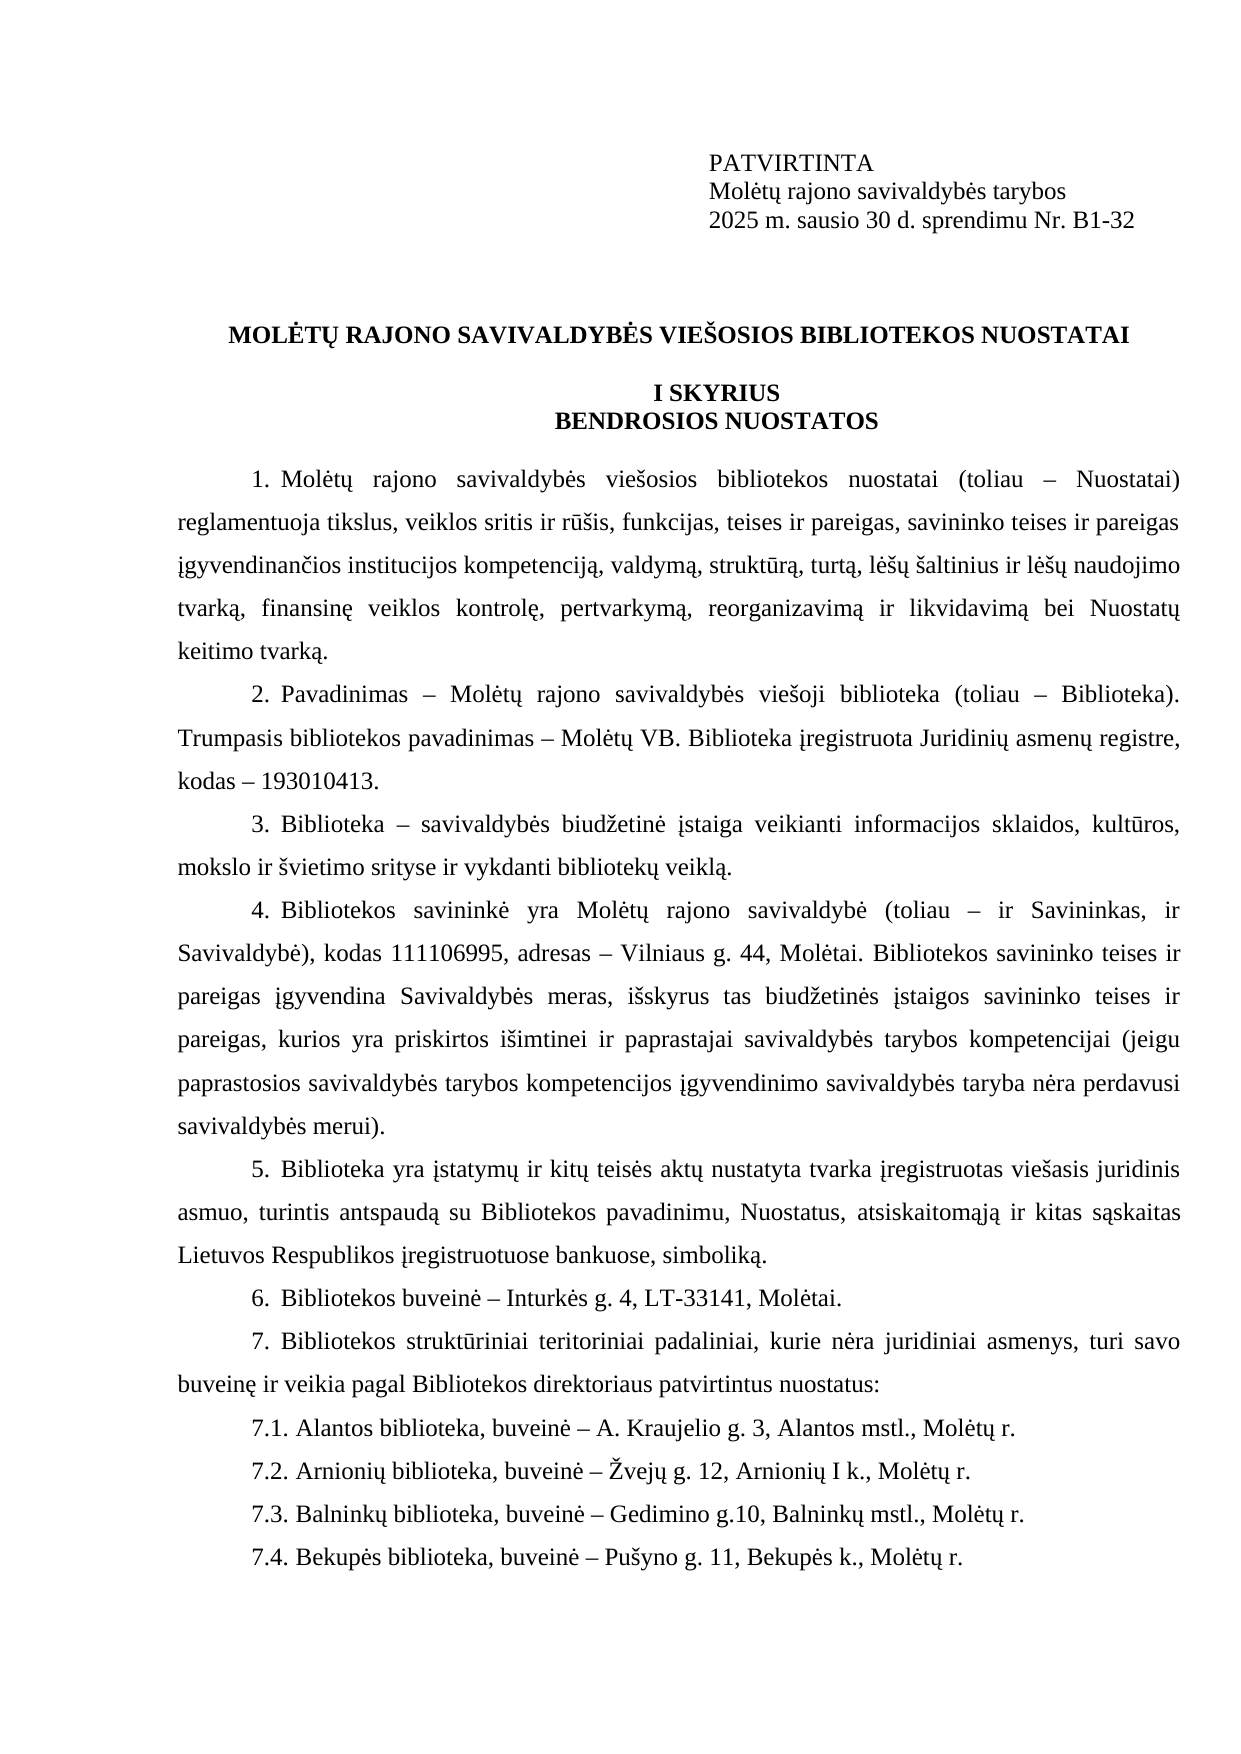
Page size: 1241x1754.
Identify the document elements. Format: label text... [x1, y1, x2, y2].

text 7.4. Bekupės biblioteka, buveinė – Pušyno g. 11, Bekupės k., Molėtų r. [177, 1542, 1181, 1571]
text 6. Bibliotekos buveinė – Inturkės g. 4, LT-33141, Molėtai. [177, 1283, 1181, 1312]
text 1. Molėtų rajono savivaldybės viešosios bibliotekos nuostatai (toliau – Nuostatai) reglamentuoja tikslus, veiklos sritis ir rūšis, funkcijas, teises ir pareigas, savininko teises ir pareigas įgyvendinančios institucijos kompetenciją, valdymą, struktūrą, turtą, lėšų šaltinius ir lėšų naudojimo tvarką, finansinę veiklos kontrolę, pertvarkymą, reorganizavimą ir likvidavimą bei Nuostatų keitimo tvarką. [177, 464, 1181, 665]
text 7. Bibliotekos struktūriniai teritoriniai padaliniai, kurie nėra juridiniai asmenys, turi savo buveinę ir veikia pagal Bibliotekos direktoriaus patvirtintus nuostatus: [177, 1326, 1181, 1398]
text 5. Biblioteka yra įstatymų ir kitų teisės aktų nustatyta tvarka įregistruotas viešasis juridinis asmuo, turintis antspaudą su Bibliotekos pavadinimu, Nuostatus, atsiskaitomąją ir kitas sąskaitas Lietuvos Respublikos įregistruotuose bankuose, simboliką. [177, 1154, 1181, 1269]
text PATVIRTINTA [709, 148, 1181, 176]
text 7.3. Balninkų biblioteka, buveinė – Gedimino g.10, Balninkų mstl., Molėtų r. [177, 1499, 1181, 1528]
text 7.2. Arnionių biblioteka, buveinė – Žvejų g. 12, Arnionių I k., Molėtų r. [177, 1456, 1181, 1484]
text I SKYRIUS [252, 378, 1181, 406]
text 7.1. Alantos biblioteka, buveinė – A. Kraujelio g. 3, Alantos mstl., Molėtų r. [177, 1413, 1181, 1441]
text Molėtų rajono savivaldybės tarybos [709, 176, 1181, 205]
text MOLĖTŲ RAJONO SAVIVALDYBĖS VIEŠOSIOS BIBLIOTEKOS NUOSTATAI [177, 320, 1181, 349]
text 2. Pavadinimas – Molėtų rajono savivaldybės viešoji biblioteka (toliau – Biblioteka). Trumpasis bibliotekos pavadinimas – Molėtų VB. Biblioteka įregistruota Juridinių asmenų registre, kodas – 193010413. [177, 679, 1181, 794]
text BENDROSIOS NUOSTATOS [252, 406, 1181, 435]
text 3. Biblioteka – savivaldybės biudžetinė įstaiga veikianti informacijos sklaidos, kultūros, mokslo ir švietimo srityse ir vykdanti bibliotekų veiklą. [177, 809, 1181, 881]
text 4. Bibliotekos savininkė yra Molėtų rajono savivaldybė (toliau – ir Savininkas, ir Savivaldybė), kodas 111106995, adresas – Vilniaus g. 44, Molėtai. Bibliotekos savininko teises ir pareigas įgyvendina Savivaldybės meras, išskyrus tas biudžetinės įstaigos savininko teises ir pareigas, kurios yra priskirtos išimtinei ir paprastajai savivaldybės tarybos kompetencijai (jeigu paprastosios savivaldybės tarybos kompetencijos įgyvendinimo savivaldybės taryba nėra perdavusi savivaldybės merui). [177, 895, 1181, 1139]
text 2025 m. sausio 30 d. sprendimu Nr. B1-32 [709, 205, 1181, 234]
